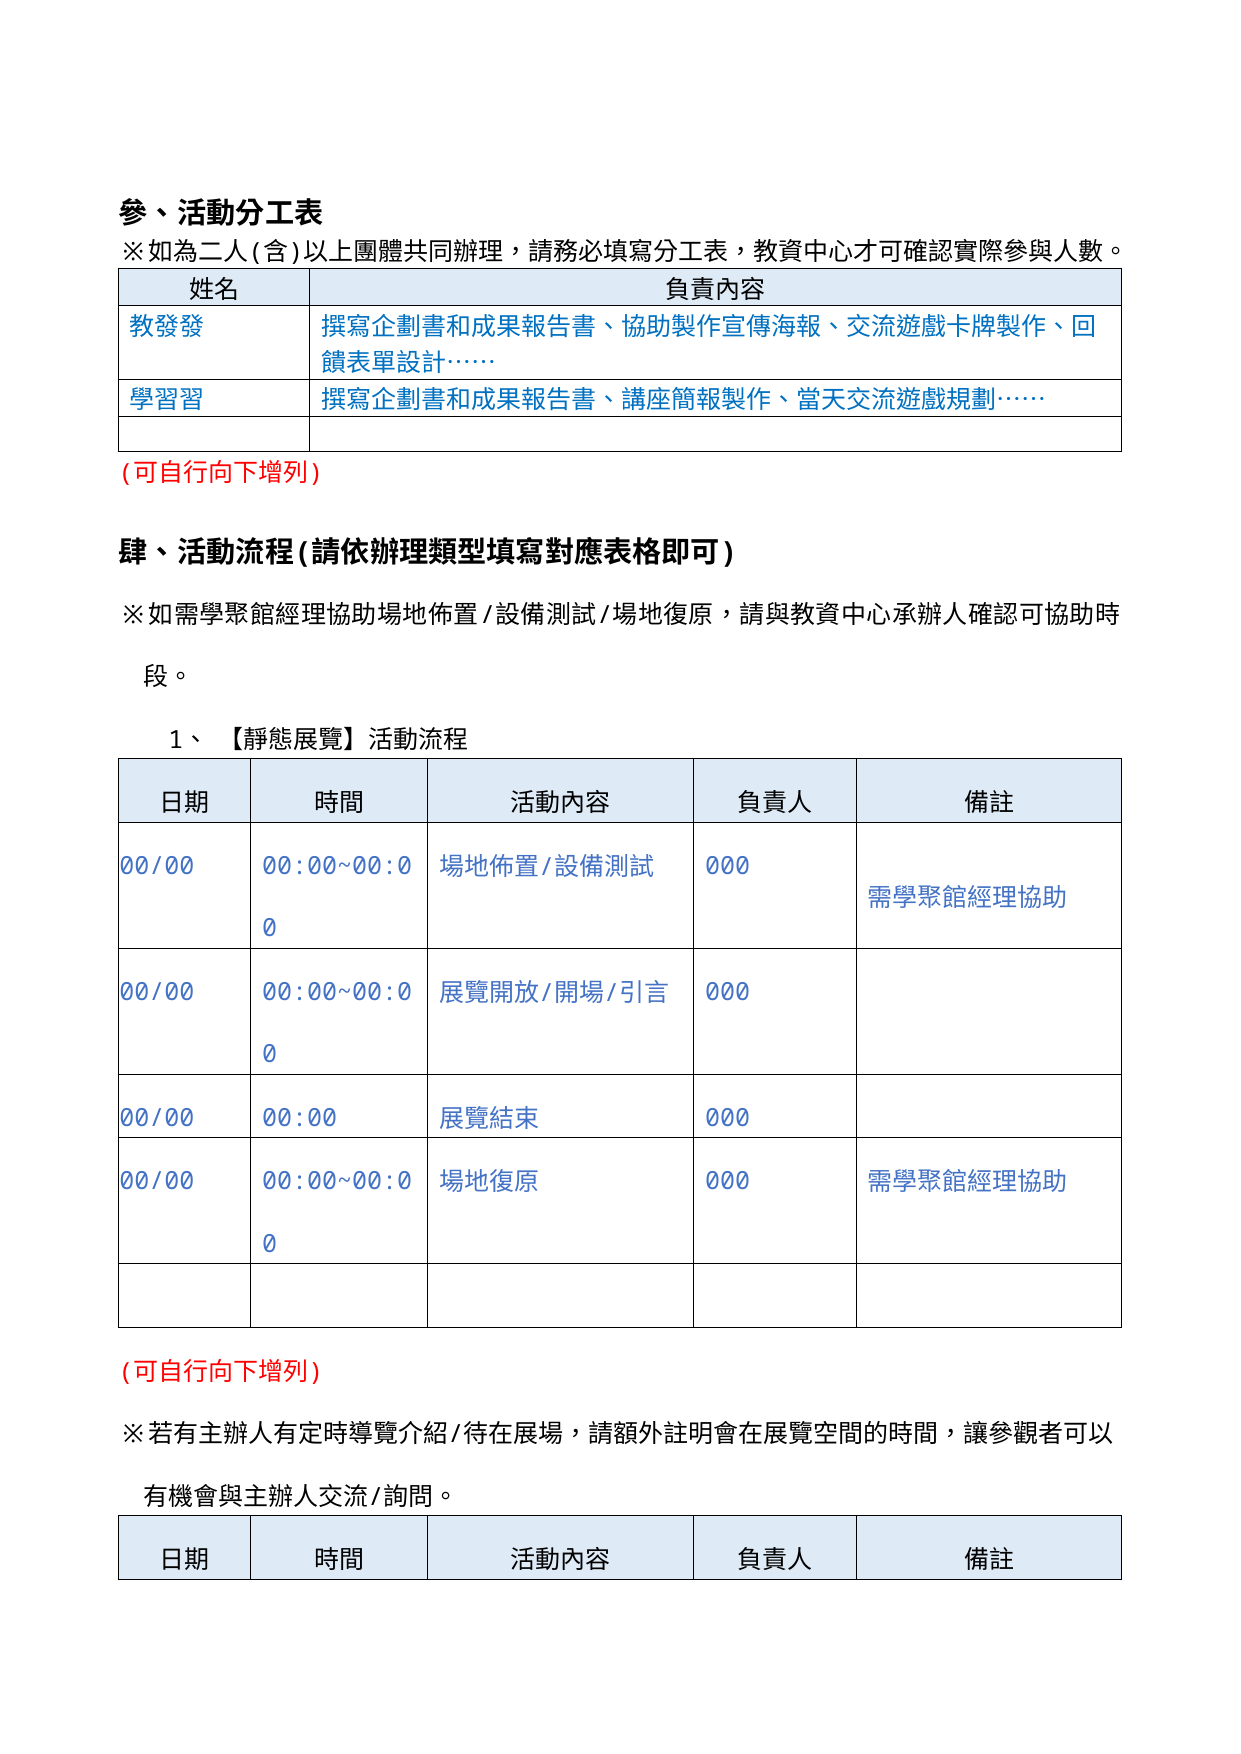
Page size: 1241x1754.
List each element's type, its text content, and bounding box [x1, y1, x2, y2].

list 【靜態展覽】活動流程 [168, 696, 1122, 758]
table_cell [694, 1264, 856, 1327]
table_cell [251, 1264, 427, 1327]
table_cell 場地復原 [428, 1138, 693, 1263]
table_header 時間 [251, 1516, 427, 1579]
table_cell 00/00 [119, 1075, 250, 1137]
text ※如需學聚館經理協助場地佈置/設備測試/場地復原，請與教資中心承辦人確認可協助時段。 [118, 571, 1122, 696]
table_header 活動內容 [428, 759, 693, 822]
list 活動分工表 [118, 189, 1122, 232]
table_cell 學習習 [119, 380, 309, 416]
table_cell [310, 417, 1121, 451]
table_cell 00:00~00:00 [251, 949, 427, 1074]
table_header 活動內容 [428, 1516, 693, 1579]
table_cell 000 [694, 823, 856, 948]
table_cell 00/00 [119, 823, 250, 948]
table_header 備註 [857, 759, 1121, 822]
text ※若有主辦人有定時導覽介紹/待在展場，請額外註明會在展覽空間的時間，讓參觀者可以有機會與主辦人交流/詢問。 [118, 1390, 1122, 1515]
table_cell 00/00 [119, 1138, 250, 1263]
list 活動流程(請依辦理類型填寫對應表格即可) [118, 528, 1122, 571]
table_header 時間 [251, 759, 427, 822]
table_cell 場地佈置/設備測試 [428, 823, 693, 948]
table_cell 000 [694, 1075, 856, 1137]
table_cell [119, 1264, 250, 1327]
table_cell 00:00~00:00 [251, 1138, 427, 1263]
table_header 負責人 [694, 1516, 856, 1579]
table_header 負責內容 [310, 269, 1121, 305]
text ※如為二人(含)以上團體共同辦理，請務必填寫分工表，教資中心才可確認實際參與人數。 [118, 232, 1122, 268]
table_cell 00:00 [251, 1075, 427, 1137]
text (可自行向下增列) [118, 452, 1122, 488]
table_cell 00/00 [119, 949, 250, 1074]
table_header 日期 [119, 759, 250, 822]
table_cell [857, 1264, 1121, 1327]
table_header 姓名 [119, 269, 309, 305]
table_cell 展覽結束 [428, 1075, 693, 1137]
table_header 日期 [119, 1516, 250, 1579]
table_cell 展覽開放/開場/引言 [428, 949, 693, 1074]
table_cell 000 [694, 949, 856, 1074]
text (可自行向下增列) [118, 1328, 1122, 1390]
table_cell [428, 1264, 693, 1327]
table_cell 需學聚館經理協助 [857, 823, 1121, 948]
table_cell [119, 417, 309, 451]
table_cell 00:00~00:00 [251, 823, 427, 948]
table_cell [857, 1075, 1121, 1137]
table_header 負責人 [694, 759, 856, 822]
table_cell [857, 949, 1121, 1074]
table_cell 撰寫企劃書和成果報告書、講座簡報製作、當天交流遊戲規劃…… [310, 380, 1121, 416]
table_cell 需學聚館經理協助 [857, 1138, 1121, 1263]
table_cell 撰寫企劃書和成果報告書、協助製作宣傳海報、交流遊戲卡牌製作、回饋表單設計…… [310, 306, 1121, 379]
table_cell 000 [694, 1138, 856, 1263]
table_cell 教發發 [119, 306, 309, 379]
table_header 備註 [857, 1516, 1121, 1579]
